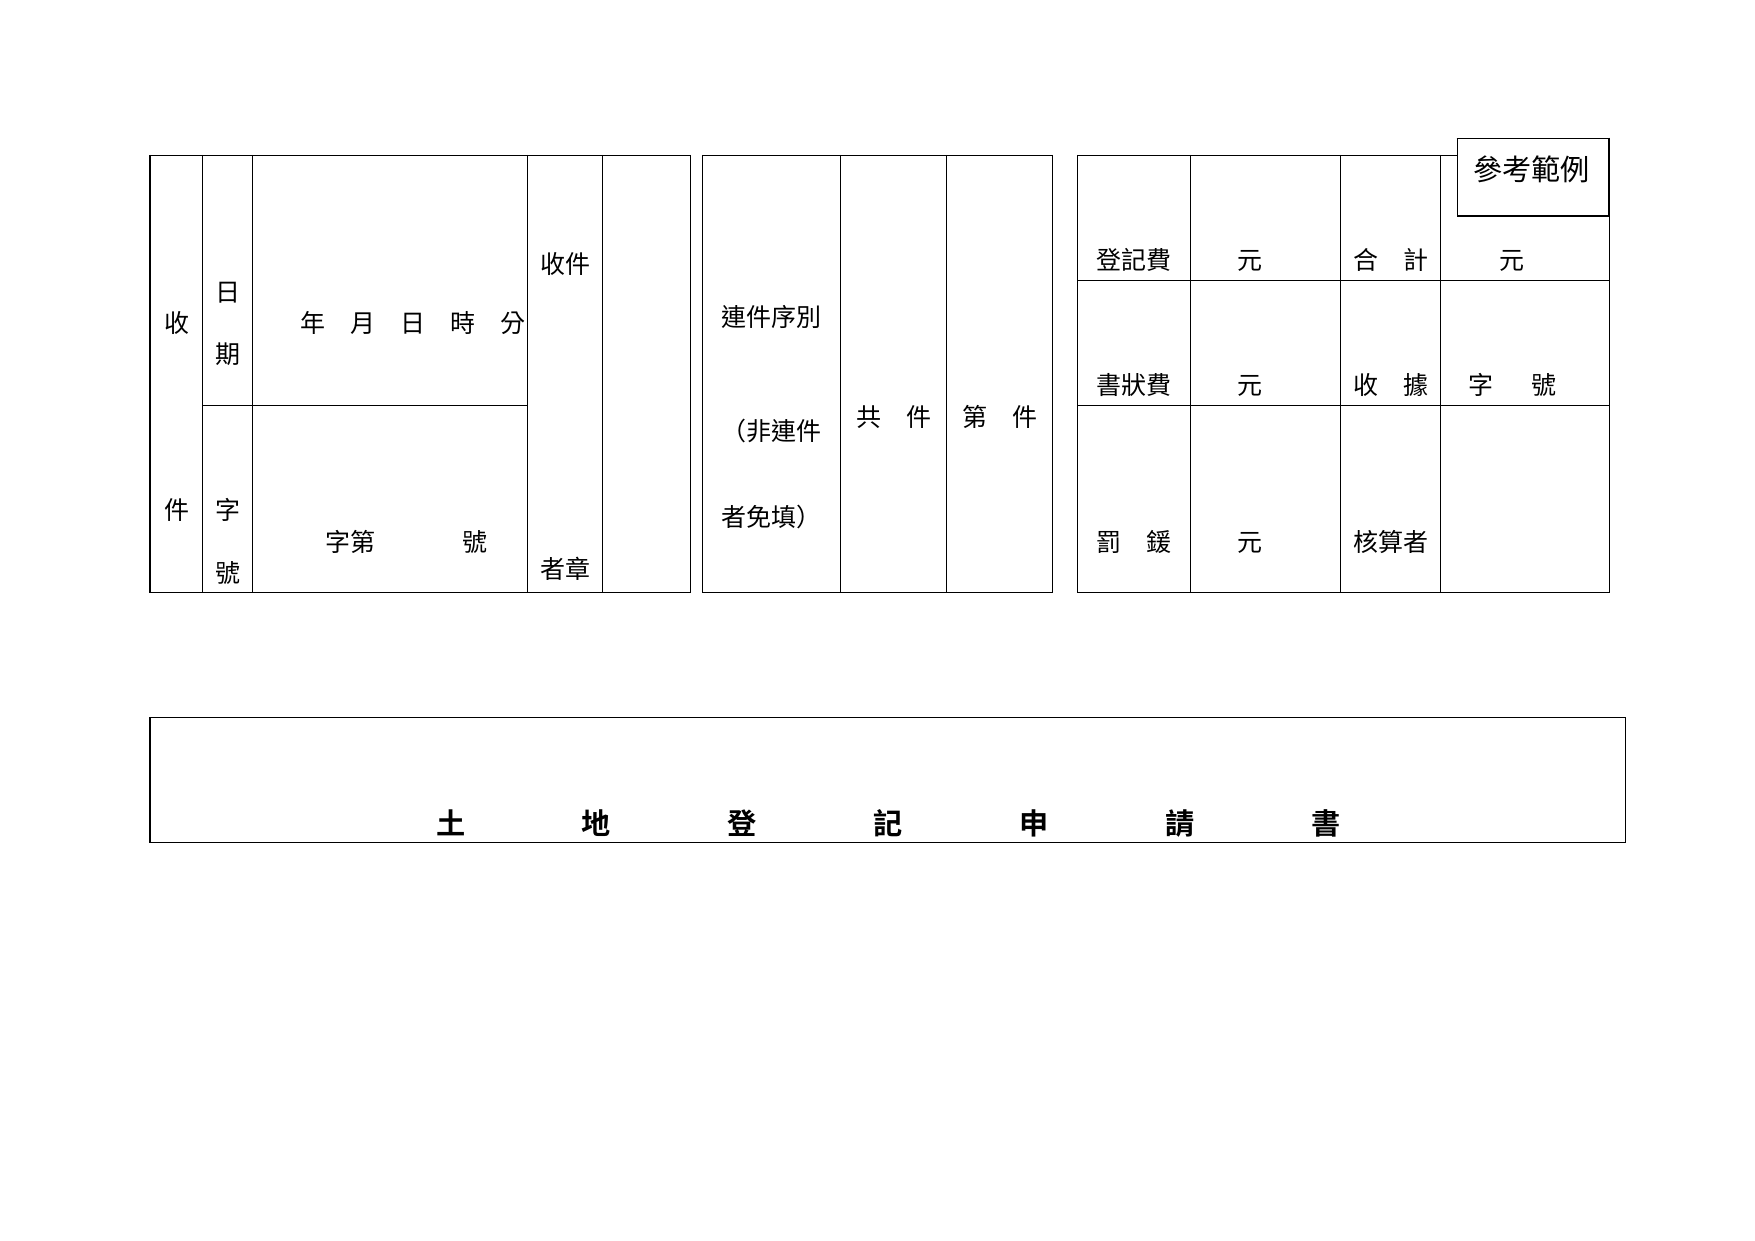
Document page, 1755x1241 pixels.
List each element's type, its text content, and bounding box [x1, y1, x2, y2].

table_cell [1441, 406, 1609, 592]
table_header 元 [1441, 156, 1609, 280]
table_cell 字第 號 [253, 406, 527, 592]
table_header 日期 [203, 156, 252, 405]
table_header 共 件 [841, 156, 946, 592]
table_header 收 件 [151, 156, 202, 592]
table_header 登記費 [1078, 156, 1190, 280]
table_cell 書狀費 [1078, 281, 1190, 405]
table_header 連件序別 （非連件 者免填） [703, 156, 840, 592]
table_header 土 地 登 記 申 請 書 [151, 718, 1625, 842]
table_cell 字號 [203, 406, 252, 592]
table_header [1053, 155, 1077, 592]
table_header [603, 156, 690, 592]
table_header 元 [1191, 156, 1340, 280]
table_header 年 月 日 時 分 [253, 156, 527, 405]
table_cell 核算者 [1341, 406, 1440, 592]
table_header 元 [1458, 139, 1608, 215]
table_header 合 計 [1341, 156, 1440, 280]
table_header 第 件 [947, 156, 1052, 592]
table_cell 元 [1191, 406, 1340, 592]
table_cell 字 號 [1441, 281, 1609, 405]
table_cell 元 [1191, 281, 1340, 405]
table_header [691, 155, 702, 592]
table_cell 罰 鍰 [1078, 406, 1190, 592]
table_header 收件 者章 [528, 156, 602, 592]
table_cell 收 據 [1341, 281, 1440, 405]
